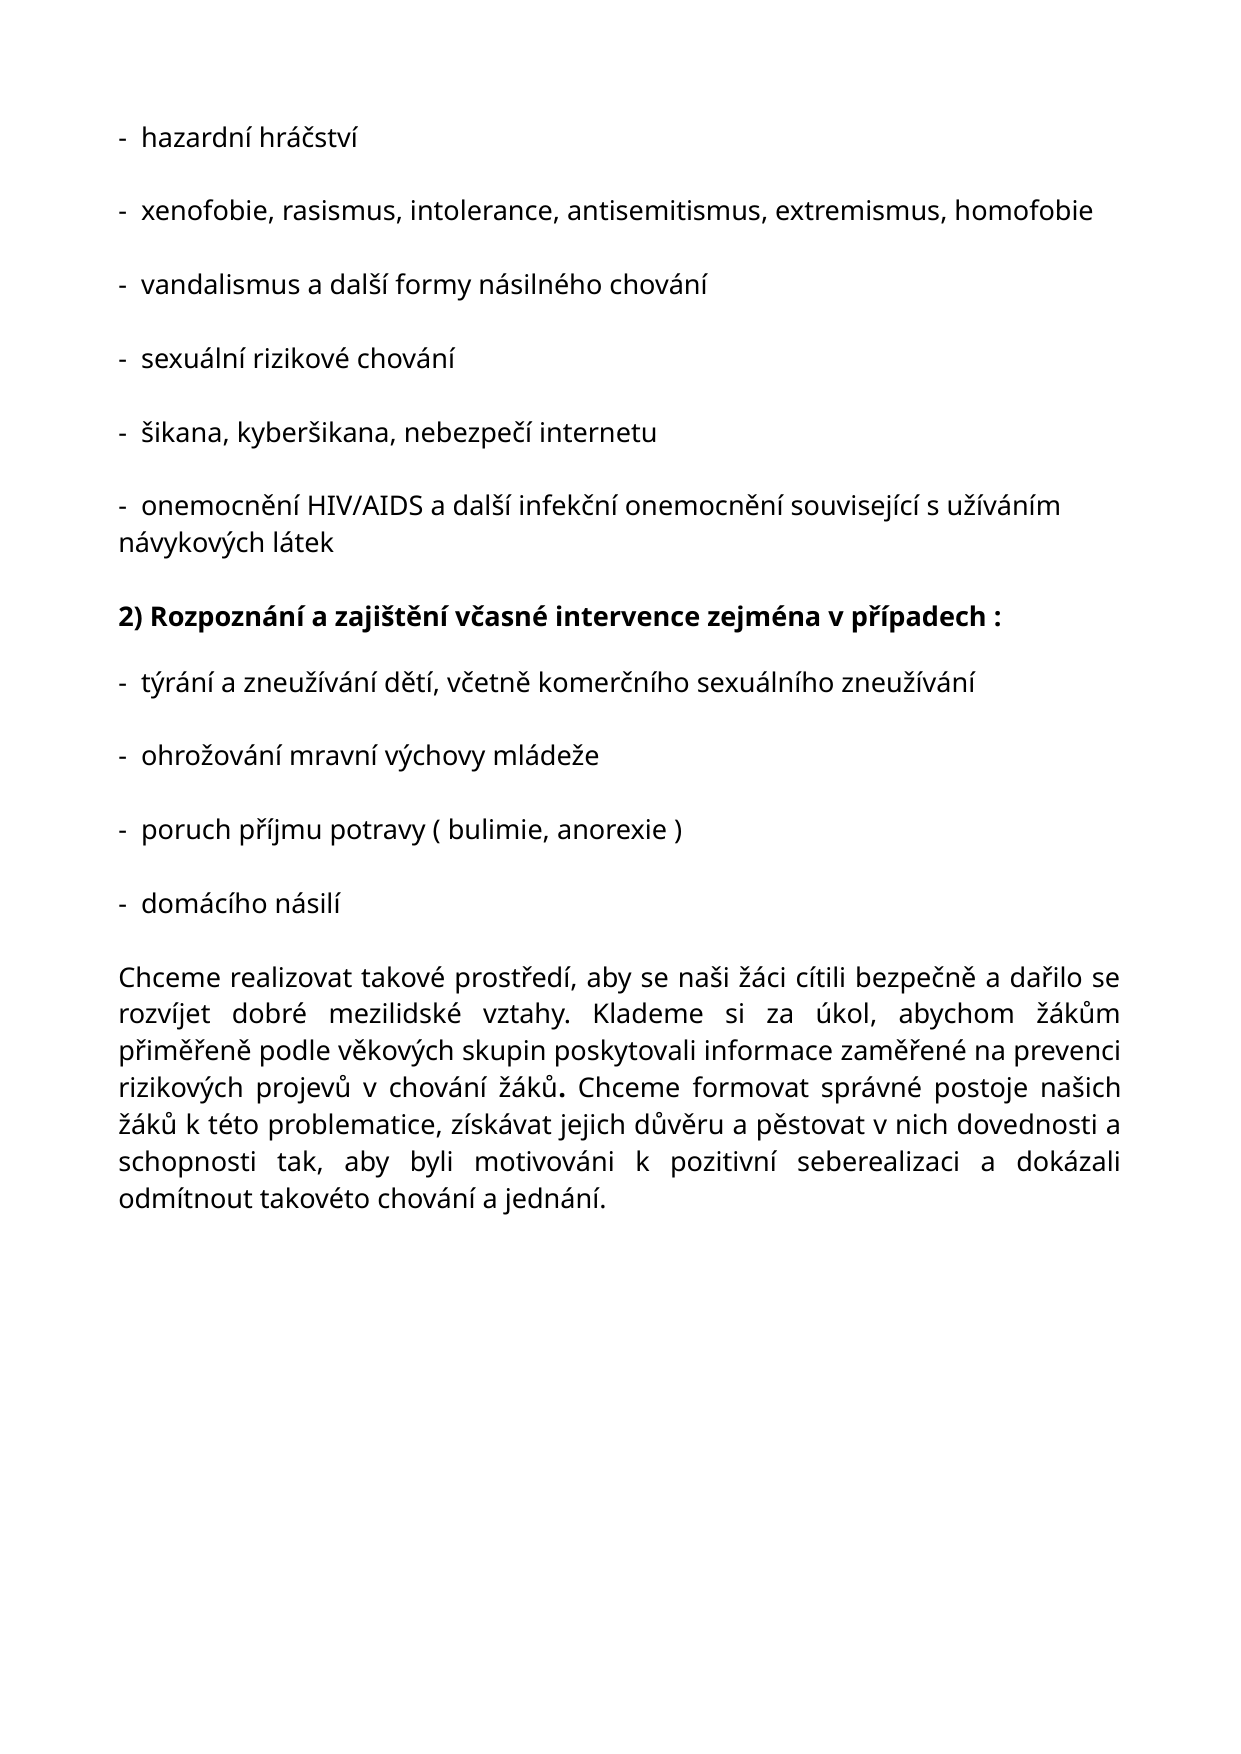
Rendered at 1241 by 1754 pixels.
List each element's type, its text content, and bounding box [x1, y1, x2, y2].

text - vandalismus a další formy násilného chování [118, 266, 1122, 339]
text - xenofobie, rasismus, intolerance, antisemitismus, extremismus, homofobie [118, 192, 1122, 266]
text Chceme realizovat takové prostředí, aby se naši žáci cítili bezpečně a dařilo se rozvíjet dobré mezilidské vztahy. Klademe si za úkol, abychom žákům přiměřeně podle věkových skupin poskytovali informace zaměřené na prevenci rizikových projevů v chování žáků. Chceme formovat správné postoje našich žáků k této problematice, získávat jejich důvěru a pěstovat v nich dovednosti a schopnosti tak, aby byli motivováni k pozitivní seberealizaci a dokázali odmítnout takovéto chování a jednání. [118, 958, 1122, 1216]
text - poruch příjmu potravy ( bulimie, anorexie ) - domácího násilí [118, 774, 1122, 921]
text - šikana, kyberšikana, nebezpečí internetu [118, 413, 1122, 487]
text 2) Rozpoznání a zajištění včasné intervence zejména v případech : [118, 561, 1122, 663]
text - onemocnění HIV/AIDS a další infekční onemocnění související s užíváním návykových látek [118, 487, 1122, 561]
text - hazardní hráčství [118, 118, 1122, 192]
text - sexuální rizikové chování [118, 339, 1122, 413]
text - týrání a zneužívání dětí, včetně komerčního sexuálního zneužívání - ohrožování mravní výchovy mládeže [118, 663, 1122, 774]
